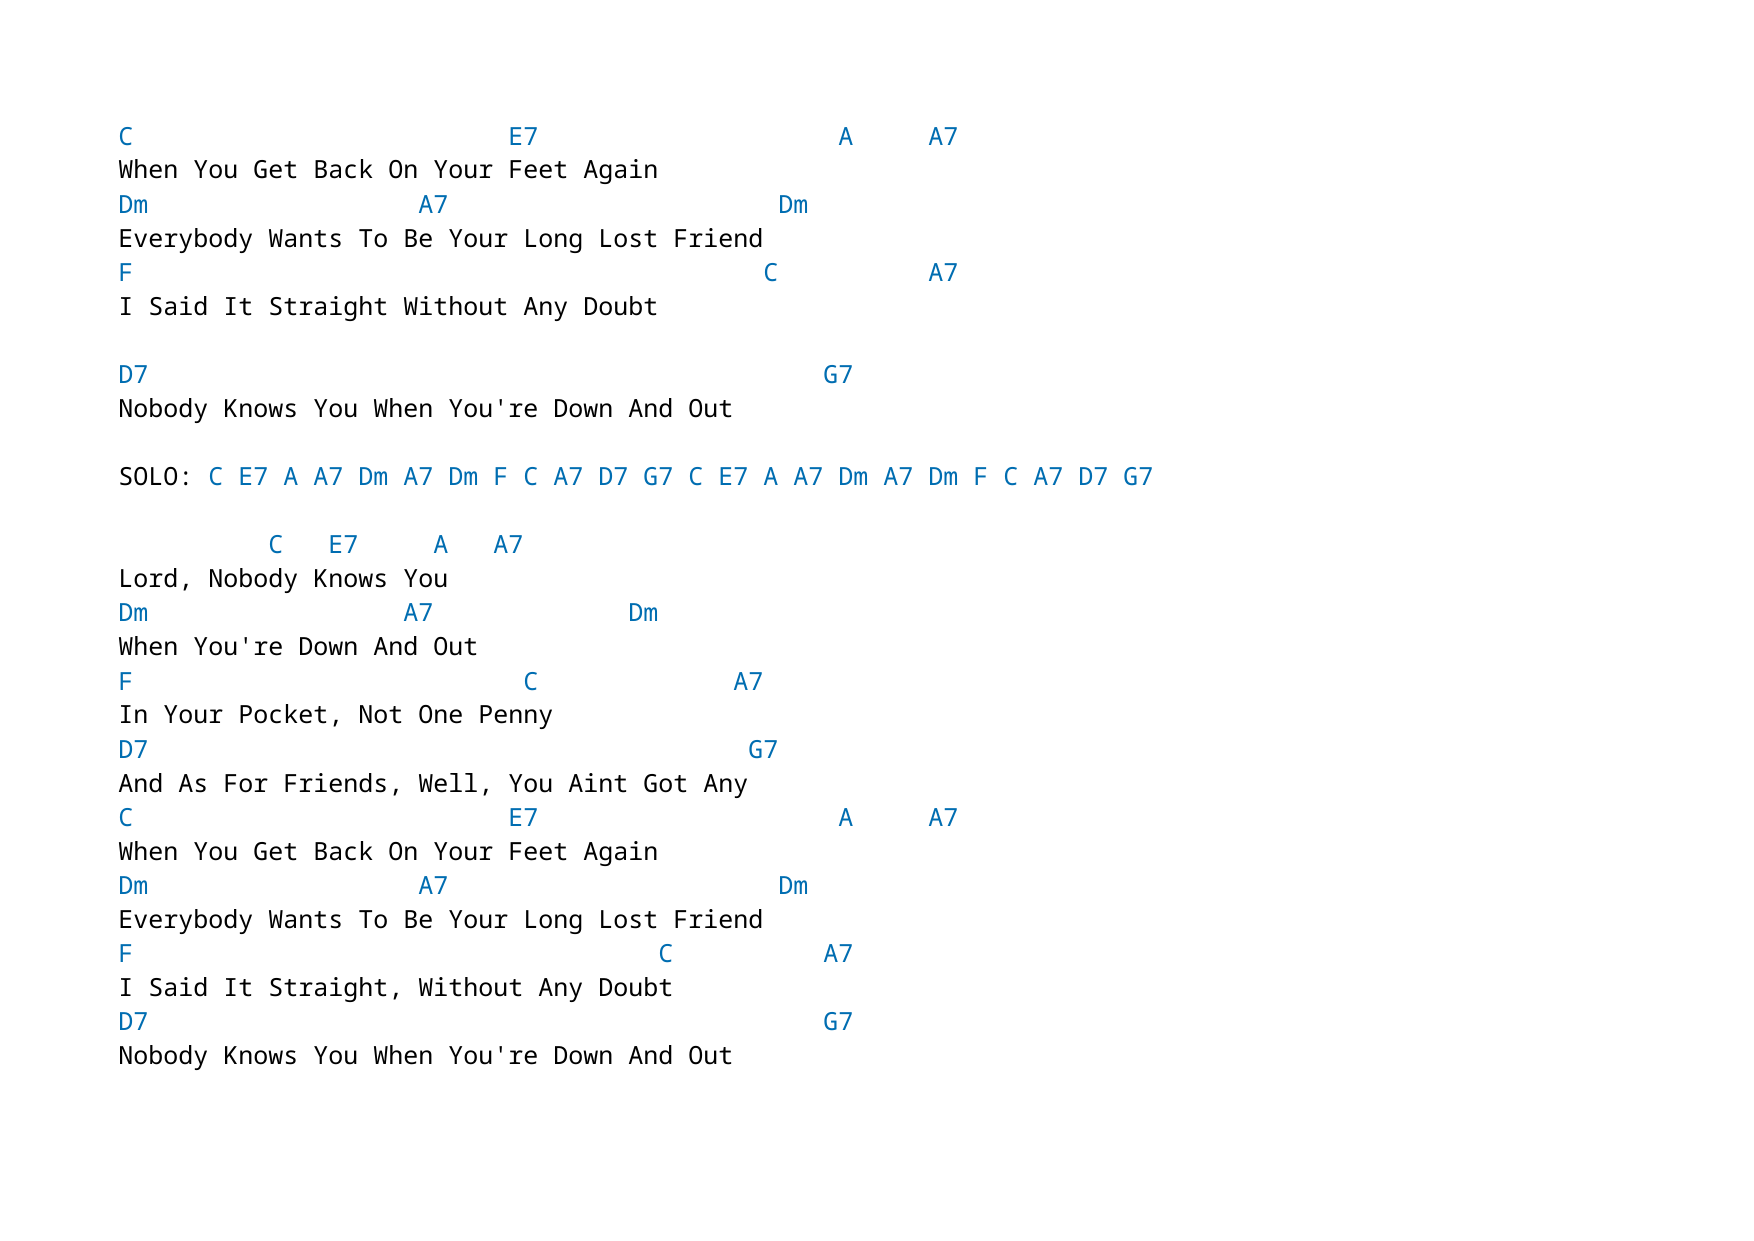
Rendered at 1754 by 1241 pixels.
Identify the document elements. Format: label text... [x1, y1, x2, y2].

text Dm A7 Dm [118, 867, 1636, 902]
text D7 G7 [118, 731, 1636, 765]
text D7 G7 [118, 1004, 1636, 1038]
text Dm A7 Dm [118, 186, 1636, 220]
text F C A7 [118, 254, 1636, 288]
text When You Get Back On Your Feet Again [118, 152, 1636, 186]
text I Said It Straight Without Any Doubt [118, 288, 1636, 322]
text F C A7 [118, 663, 1636, 697]
text C E7 A A7 [118, 118, 1636, 152]
text C E7 A A7 [118, 527, 1636, 561]
text When You Get Back On Your Feet Again [118, 833, 1636, 867]
text SOLO: C E7 A A7 Dm A7 Dm F C A7 D7 G7 C E7 A A7 Dm A7 Dm F C A7 D7 G7 [118, 459, 1636, 493]
text Nobody Knows You When You're Down And Out [118, 1038, 1636, 1072]
text Nobody Knows You When You're Down And Out [118, 391, 1636, 425]
text Dm A7 Dm [118, 595, 1636, 629]
text I Said It Straight, Without Any Doubt [118, 970, 1636, 1004]
text D7 G7 [118, 357, 1636, 391]
text C E7 A A7 [118, 799, 1636, 833]
text When You're Down And Out [118, 629, 1636, 663]
text Everybody Wants To Be Your Long Lost Friend [118, 902, 1636, 936]
text In Your Pocket, Not One Penny [118, 697, 1636, 731]
text F C A7 [118, 936, 1636, 970]
text Lord, Nobody Knows You [118, 561, 1636, 595]
text And As For Friends, Well, You Aint Got Any [118, 765, 1636, 799]
text Everybody Wants To Be Your Long Lost Friend [118, 220, 1636, 254]
